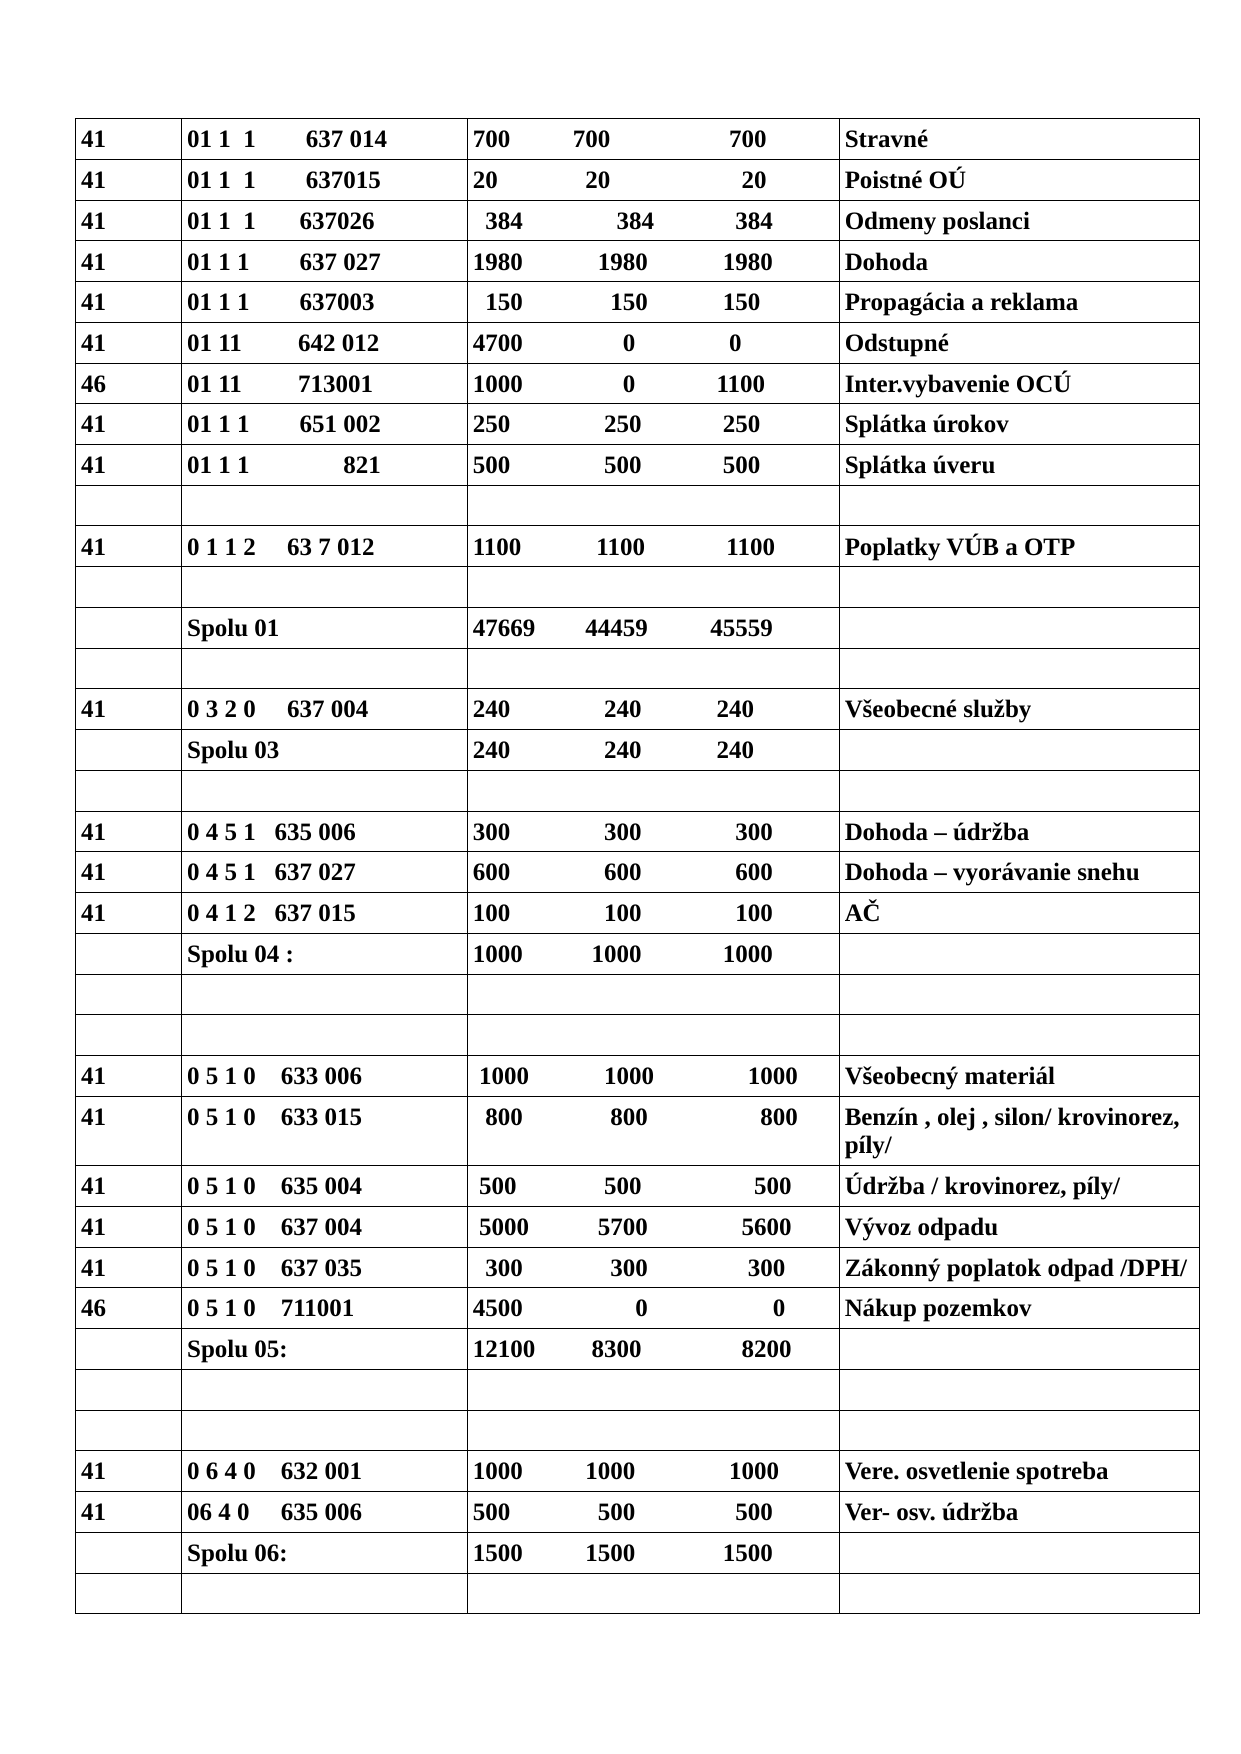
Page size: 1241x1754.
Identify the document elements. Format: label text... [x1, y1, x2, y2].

table_cell Poistné OÚ [840, 160, 1199, 199]
table_cell 41 [76, 526, 181, 566]
table_cell Spolu 04 : [182, 934, 467, 973]
table_cell [840, 934, 1199, 973]
table_cell 47669 44459 45559 [468, 608, 839, 648]
table_cell Dohoda [840, 241, 1199, 281]
table_cell Dohoda – údržba [840, 812, 1199, 851]
table_cell 41 [76, 893, 181, 933]
table_cell 01 11 713001 [182, 364, 467, 403]
table_cell Spolu 01 [182, 608, 467, 648]
table_cell 0 5 1 0 633 006 [182, 1056, 467, 1096]
table_cell 600 600 600 [468, 852, 839, 892]
table_cell [840, 608, 1199, 648]
table_cell [840, 1574, 1199, 1613]
table_cell [76, 934, 181, 973]
table_cell 01 1 1 637015 [182, 160, 467, 199]
table_cell [182, 975, 467, 1014]
table_cell [76, 1329, 181, 1369]
table_cell Odmeny poslanci [840, 201, 1199, 240]
table_cell [840, 1411, 1199, 1450]
table_cell [76, 1370, 181, 1409]
table_cell 1500 1500 1500 [468, 1533, 839, 1572]
table_cell [840, 730, 1199, 770]
table_cell 1000 1000 1000 [468, 1451, 839, 1491]
table_cell [76, 730, 181, 770]
table_cell 1000 0 1100 [468, 364, 839, 403]
table_cell [182, 567, 467, 607]
table_cell 41 [76, 1056, 181, 1096]
table_cell 0 5 1 0 633 015 [182, 1097, 467, 1165]
table_cell 0 3 2 0 637 004 [182, 689, 467, 729]
table_cell 0 6 4 0 632 001 [182, 1451, 467, 1491]
table_cell 1000 1000 1000 [468, 1056, 839, 1096]
table_cell [840, 486, 1199, 525]
table_cell Splátka úveru [840, 445, 1199, 485]
table_cell 41 [76, 1207, 181, 1247]
table_cell 1980 1980 1980 [468, 241, 839, 281]
table_cell Odstupné [840, 323, 1199, 362]
table_cell [468, 649, 839, 688]
table_cell 240 240 240 [468, 730, 839, 770]
table_cell [76, 975, 181, 1014]
table_cell 240 240 240 [468, 689, 839, 729]
table_cell 41 [76, 812, 181, 851]
table_cell 01 1 1 637026 [182, 201, 467, 240]
table_cell [182, 1015, 467, 1055]
table_cell 41 [76, 1451, 181, 1491]
table_cell AČ [840, 893, 1199, 933]
table_cell 0 5 1 0 711001 [182, 1288, 467, 1328]
table_cell [76, 1574, 181, 1613]
table_cell Vývoz odpadu [840, 1207, 1199, 1247]
table_cell 0 5 1 0 635 004 [182, 1166, 467, 1206]
table_cell Spolu 03 [182, 730, 467, 770]
table_cell [840, 649, 1199, 688]
table_cell 41 [76, 1097, 181, 1165]
table_cell Vere. osvetlenie spotreba [840, 1451, 1199, 1491]
table_cell [468, 1015, 839, 1055]
table_cell [468, 1411, 839, 1450]
table_cell Spolu 05: [182, 1329, 467, 1369]
table_cell Spolu 06: [182, 1533, 467, 1572]
table_cell Poplatky VÚB a OTP [840, 526, 1199, 566]
table_cell 4700 0 0 [468, 323, 839, 362]
table_cell Všeobecné služby [840, 689, 1199, 729]
table_cell Benzín , olej , silon/ krovinorez, píly/ [840, 1097, 1199, 1165]
table_cell [468, 1574, 839, 1613]
table_cell Inter.vybavenie OCÚ [840, 364, 1199, 403]
table_cell 0 4 5 1 635 006 [182, 812, 467, 851]
table_cell 41 [76, 445, 181, 485]
table_cell [840, 1015, 1199, 1055]
table_cell 46 [76, 1288, 181, 1328]
table_cell Dohoda – vyorávanie snehu [840, 852, 1199, 892]
table_cell Stravné [840, 119, 1199, 159]
table_cell 20 20 20 [468, 160, 839, 199]
table_cell 41 [76, 282, 181, 322]
table_cell 41 [76, 1248, 181, 1287]
table_cell 01 11 642 012 [182, 323, 467, 362]
table_cell [182, 1411, 467, 1450]
table_cell 46 [76, 364, 181, 403]
table_cell Údržba / krovinorez, píly/ [840, 1166, 1199, 1206]
table_cell 100 100 100 [468, 893, 839, 933]
table_cell [76, 486, 181, 525]
table_cell 700 700 700 [468, 119, 839, 159]
table_cell [840, 771, 1199, 811]
table_cell [76, 608, 181, 648]
table_cell 500 500 500 [468, 1166, 839, 1206]
table_cell 01 1 1 637 027 [182, 241, 467, 281]
table_cell 01 1 1 651 002 [182, 404, 467, 444]
table_cell 41 [76, 323, 181, 362]
table_cell [182, 1370, 467, 1409]
table_cell [182, 771, 467, 811]
table_cell [840, 1370, 1199, 1409]
table_cell 41 [76, 1166, 181, 1206]
table_cell [468, 1370, 839, 1409]
table_cell 800 800 800 [468, 1097, 839, 1165]
table_cell 1000 1000 1000 [468, 934, 839, 973]
table_cell [840, 1533, 1199, 1572]
table_cell Propagácia a reklama [840, 282, 1199, 322]
table_cell 41 [76, 201, 181, 240]
table_cell Všeobecný materiál [840, 1056, 1199, 1096]
table_cell 0 4 1 2 637 015 [182, 893, 467, 933]
table_cell [840, 1329, 1199, 1369]
table_cell [182, 486, 467, 525]
table_cell [76, 1411, 181, 1450]
table_cell Ver- osv. údržba [840, 1492, 1199, 1532]
table_cell [76, 649, 181, 688]
table_cell 5000 5700 5600 [468, 1207, 839, 1247]
table_cell [840, 567, 1199, 607]
table_cell Zákonný poplatok odpad /DPH/ [840, 1248, 1199, 1287]
table_cell 0 5 1 0 637 035 [182, 1248, 467, 1287]
table_cell 0 4 5 1 637 027 [182, 852, 467, 892]
table_cell [468, 771, 839, 811]
table_cell 4500 0 0 [468, 1288, 839, 1328]
table_cell 0 1 1 2 63 7 012 [182, 526, 467, 566]
table_cell 01 1 1 637 014 [182, 119, 467, 159]
table_cell 06 4 0 635 006 [182, 1492, 467, 1532]
table_cell 500 500 500 [468, 445, 839, 485]
table_cell 150 150 150 [468, 282, 839, 322]
table_cell Nákup pozemkov [840, 1288, 1199, 1328]
table_cell [182, 1574, 467, 1613]
table_cell 41 [76, 852, 181, 892]
table_cell 41 [76, 119, 181, 159]
table_cell 384 384 384 [468, 201, 839, 240]
table_cell [468, 567, 839, 607]
table_cell 41 [76, 1492, 181, 1532]
table_cell [76, 1533, 181, 1572]
table_cell [468, 975, 839, 1014]
table_cell 300 300 300 [468, 1248, 839, 1287]
table_cell 12100 8300 8200 [468, 1329, 839, 1369]
table_cell Splátka úrokov [840, 404, 1199, 444]
table_cell 250 250 250 [468, 404, 839, 444]
table_cell 0 5 1 0 637 004 [182, 1207, 467, 1247]
table_cell [76, 1015, 181, 1055]
table_cell [182, 649, 467, 688]
table_cell [840, 975, 1199, 1014]
table_cell [76, 771, 181, 811]
table_cell 01 1 1 637003 [182, 282, 467, 322]
table_cell 1100 1100 1100 [468, 526, 839, 566]
table_cell 41 [76, 404, 181, 444]
table_cell 01 1 1 821 [182, 445, 467, 485]
table_cell 41 [76, 689, 181, 729]
table_cell 41 [76, 241, 181, 281]
table_cell [468, 486, 839, 525]
table_cell 500 500 500 [468, 1492, 839, 1532]
table_cell [76, 567, 181, 607]
table_cell 41 [76, 160, 181, 199]
table_cell 300 300 300 [468, 812, 839, 851]
